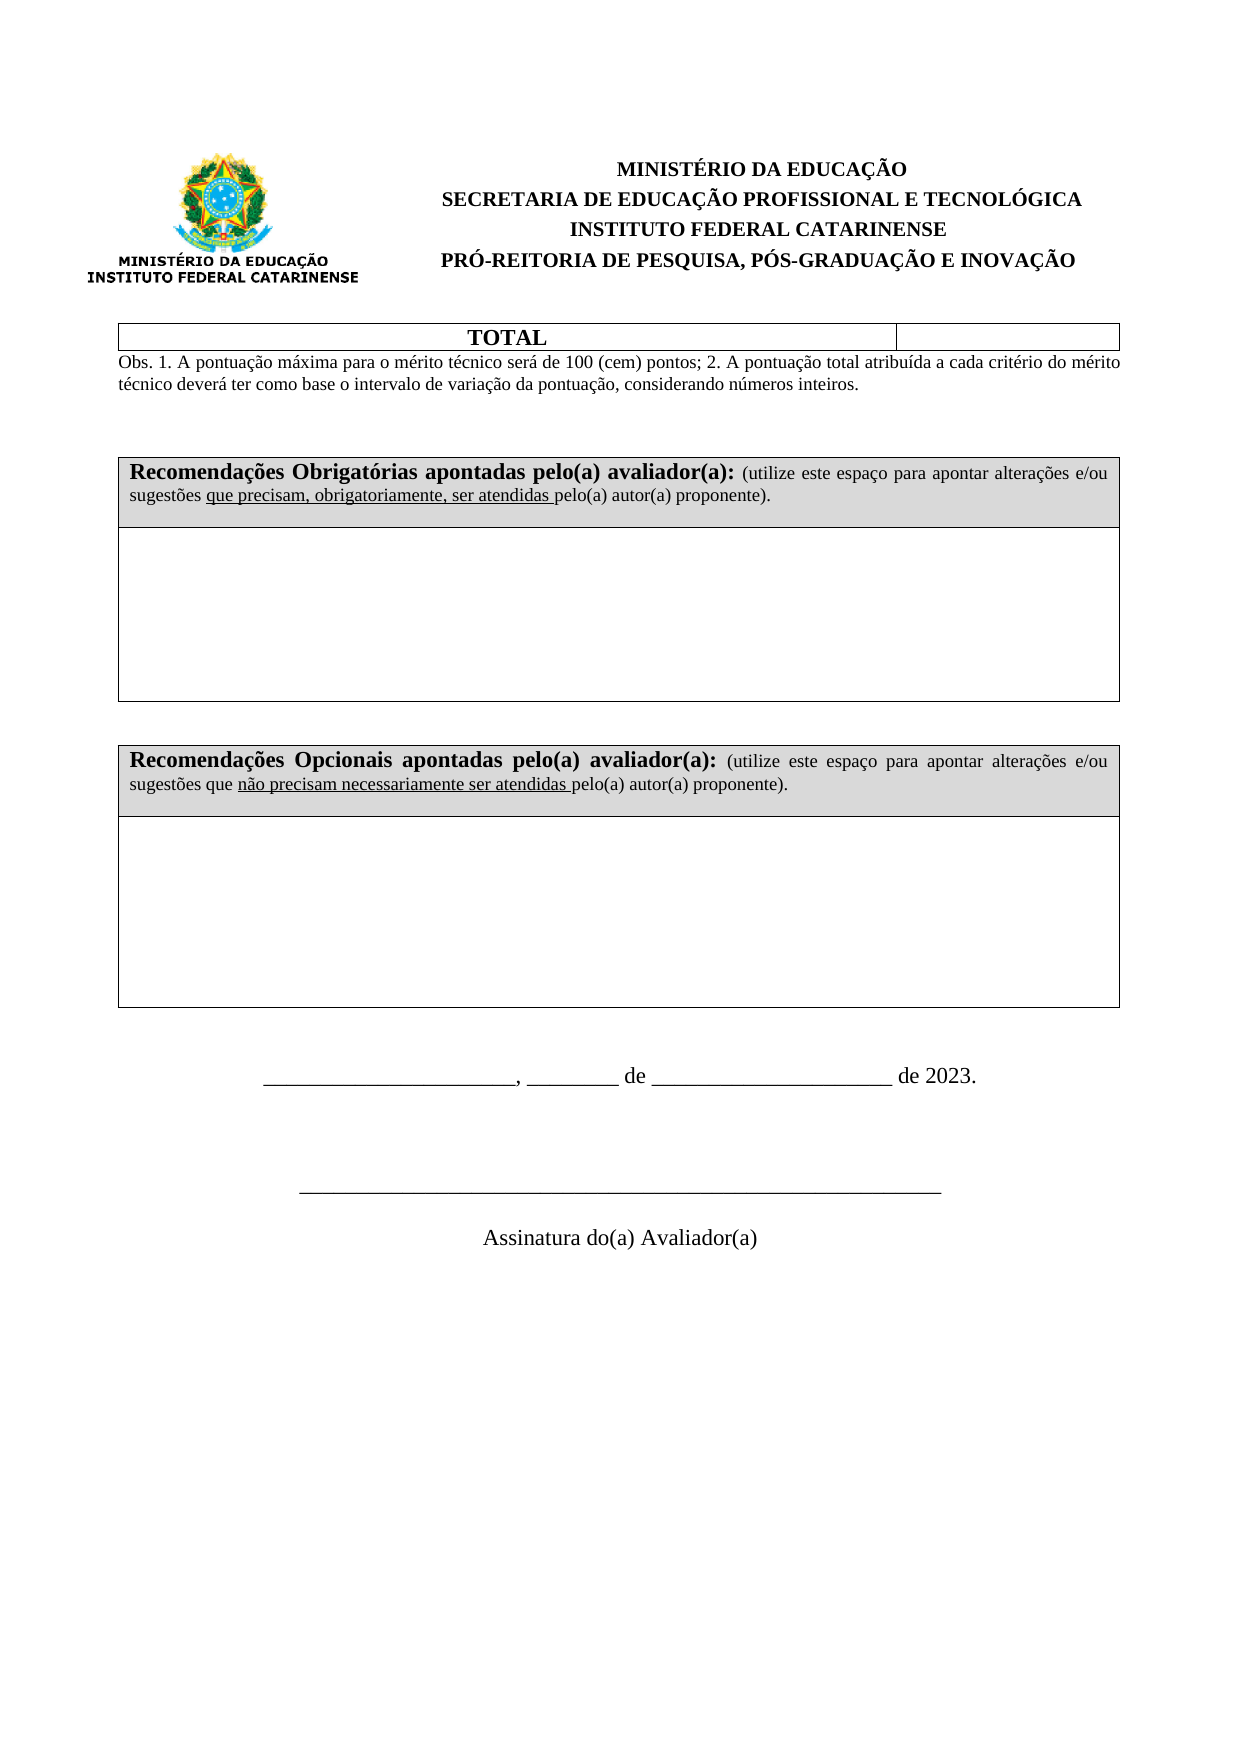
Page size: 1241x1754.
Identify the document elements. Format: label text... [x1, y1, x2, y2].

text ________________________________________________________ [118, 1170, 1122, 1196]
picture [85, 147, 363, 286]
table_cell [119, 528, 1119, 701]
table_header Recomendações Obrigatórias apontadas pelo(a) avaliador(a): (utilize este espaço para apontar alterações e/ou sugestões que precisam, obrigatoriamente, ser atendidas pelo(a) autor(a) proponente). [119, 458, 1119, 527]
text Assinatura do(a) Avaliador(a) [118, 1224, 1122, 1250]
table_header Recomendações Opcionais apontadas pelo(a) avaliador(a): (utilize este espaço para apontar alterações e/ou sugestões que não precisam necessariamente ser atendidas pelo(a) autor(a) proponente). [119, 746, 1119, 816]
table_cell [119, 817, 1119, 1007]
text ______________________, ________ de _____________________ de 2023. [118, 1062, 1122, 1088]
table_cell TOTAL [119, 324, 896, 350]
text Obs. 1. A pontuação máxima para o mérito técnico será de 100 (cem) pontos; 2. A pontuação total atribuída a cada critério do mérito técnico deverá ter como base o intervalo de variação da pontuação, considerando números inteiros. [118, 351, 1122, 394]
table_cell [897, 324, 1119, 350]
